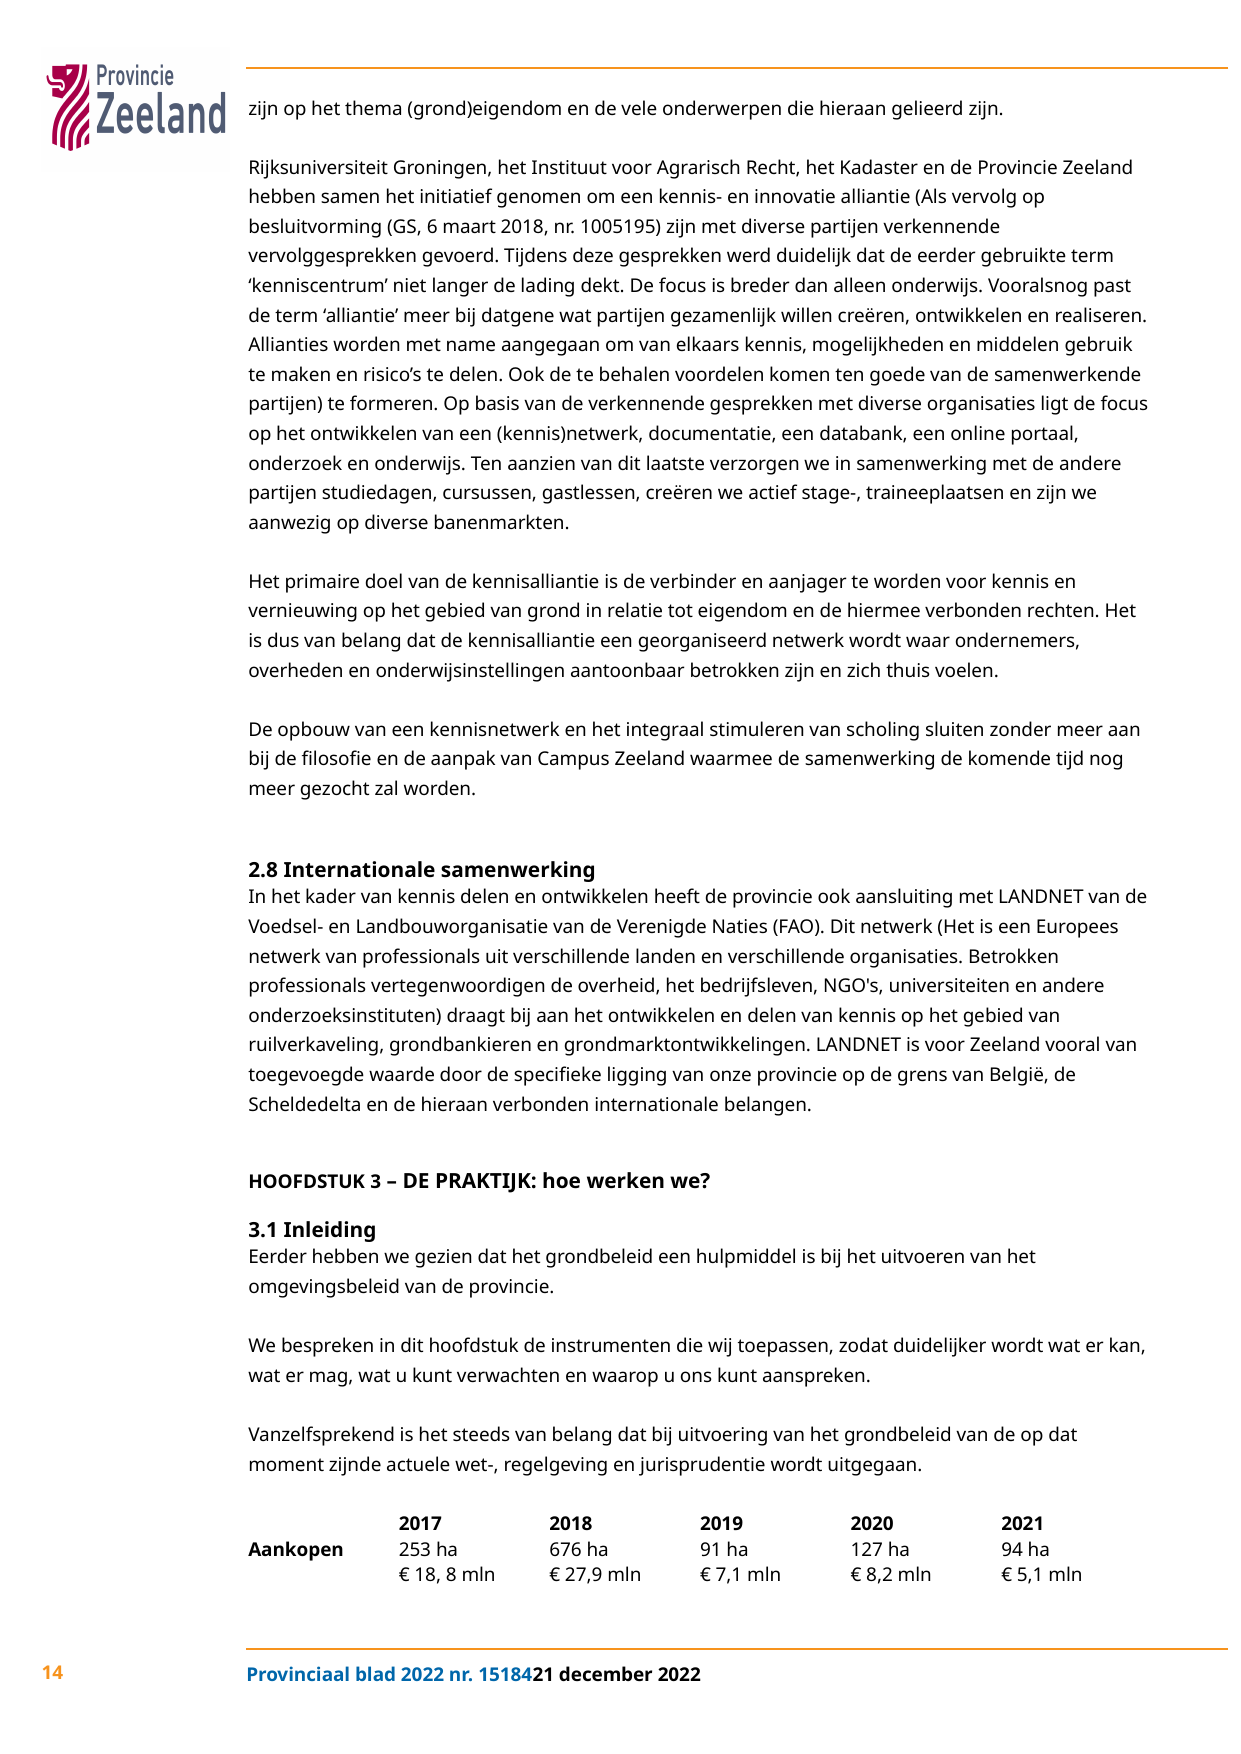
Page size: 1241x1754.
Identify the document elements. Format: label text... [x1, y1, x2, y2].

text Het primaire doel van de kennisalliantie is de verbinder en aanjager te worden voor kennis en vernieuwing op het gebied van grond in relatie tot eigendom en de hiermee verbonden rechten. Het is dus van belang dat de kennisalliantie een georganiseerd netwerk wordt waar ondernemers, overheden en onderwijsinstellingen aantoonbaar betrokken zijn en zich thuis voelen. [248, 568, 1152, 683]
text 3.1 Inleiding [248, 1215, 1152, 1244]
table_cell Aankopen [248, 1536, 398, 1561]
text HOOFDSTUK 3 – DE PRAKTIJK: hoe werken we? [248, 1166, 1152, 1194]
table_cell 127 ha [850, 1536, 1001, 1561]
picture [41, 47, 231, 172]
text Vanzelfsprekend is het steeds van belang dat bij uitvoering van het grondbeleid van de op dat moment zijnde actuele wet-, regelgeving en jurisprudentie wordt uitgegaan. [248, 1421, 1152, 1476]
table_header 2018 [549, 1510, 700, 1536]
table_cell € 7,1 mln [700, 1561, 850, 1587]
table_cell [248, 1561, 398, 1587]
table_header 2020 [850, 1510, 1001, 1536]
table_cell € 8,2 mln [850, 1561, 1001, 1587]
table_header 2021 [1001, 1510, 1152, 1536]
table_cell 94 ha [1001, 1536, 1152, 1561]
table_cell € 5,1 mln [1001, 1561, 1152, 1587]
text Rijksuniversiteit Groningen, het Instituut voor Agrarisch Recht, het Kadaster en de Provincie Zeeland hebben samen het initiatief genomen om een kennis- en innovatie alliantie (Als vervolg op besluitvorming (GS, 6 maart 2018, nr. 1005195) zijn met diverse partijen verkennende vervolggesprekken gevoerd. Tijdens deze gesprekken werd duidelijk dat de eerder gebruikte term ‘kenniscentrum’ niet langer de lading dekt. De focus is breder dan alleen onderwijs. Vooralsnog past de term ‘alliantie’ meer bij datgene wat partijen gezamenlijk willen creëren, ontwikkelen en realiseren. Allianties worden met name aangegaan om van elkaars kennis, mogelijkheden en middelen gebruik te maken en risico’s te delen. Ook de te behalen voordelen komen ten goede van de samenwerkende partijen) te formeren. Op basis van de verkennende gesprekken met diverse organisaties ligt de focus op het ontwikkelen van een (kennis)netwerk, documentatie, een databank, een online portaal, onderzoek en onderwijs. Ten aanzien van dit laatste verzorgen we in samenwerking met de andere partijen studiedagen, cursussen, gastlessen, creëren we actief stage-, traineeplaatsen en zijn we aanwezig op diverse banenmarkten. [248, 154, 1152, 535]
text In het kader van kennis delen en ontwikkelen heeft de provincie ook aansluiting met LANDNET van de Voedsel- en Landbouworganisatie van de Verenigde Naties (FAO). Dit netwerk (Het is een Europees netwerk van professionals uit verschillende landen en verschillende organisaties. Betrokken professionals vertegenwoordigen de overheid, het bedrijfsleven, NGO's, universiteiten en andere onderzoeksinstituten) draagt bij aan het ontwikkelen en delen van kennis op het gebied van ruilverkaveling, grondbankieren en grondmarktontwikkelingen. LANDNET is voor Zeeland vooral van toegevoegde waarde door de specifieke ligging van onze provincie op de grens van België, de Scheldedelta en de hieraan verbonden internationale belangen. [248, 884, 1152, 1116]
table_cell 676 ha [549, 1536, 700, 1561]
table_cell 253 ha [399, 1536, 549, 1561]
text zijn op het thema (grond)eigendom en de vele onderwerpen die hieraan gelieerd zijn. [248, 95, 1152, 121]
text Eerder hebben we gezien dat het grondbeleid een hulpmiddel is bij het uitvoeren van het omgevingsbeleid van de provincie. [248, 1244, 1152, 1299]
table_header 2017 [399, 1510, 549, 1536]
text De opbouw van een kennisnetwerk en het integraal stimuleren van scholing sluiten zonder meer aan bij de filosofie en de aanpak van Campus Zeeland waarmee de samenwerking de komende tijd nog meer gezocht zal worden. [248, 716, 1152, 801]
text 2.8 Internationale samenwerking [248, 855, 1152, 884]
table_header 2019 [700, 1510, 850, 1536]
table_header [248, 1510, 398, 1536]
table_cell € 18, 8 mln [399, 1561, 549, 1587]
table_cell € 27,9 mln [549, 1561, 700, 1587]
text We bespreken in dit hoofdstuk de instrumenten die wij toepassen, zodat duidelijker wordt wat er kan, wat er mag, wat u kunt verwachten en waarop u ons kunt aanspreken. [248, 1332, 1152, 1388]
table_cell 91 ha [700, 1536, 850, 1561]
